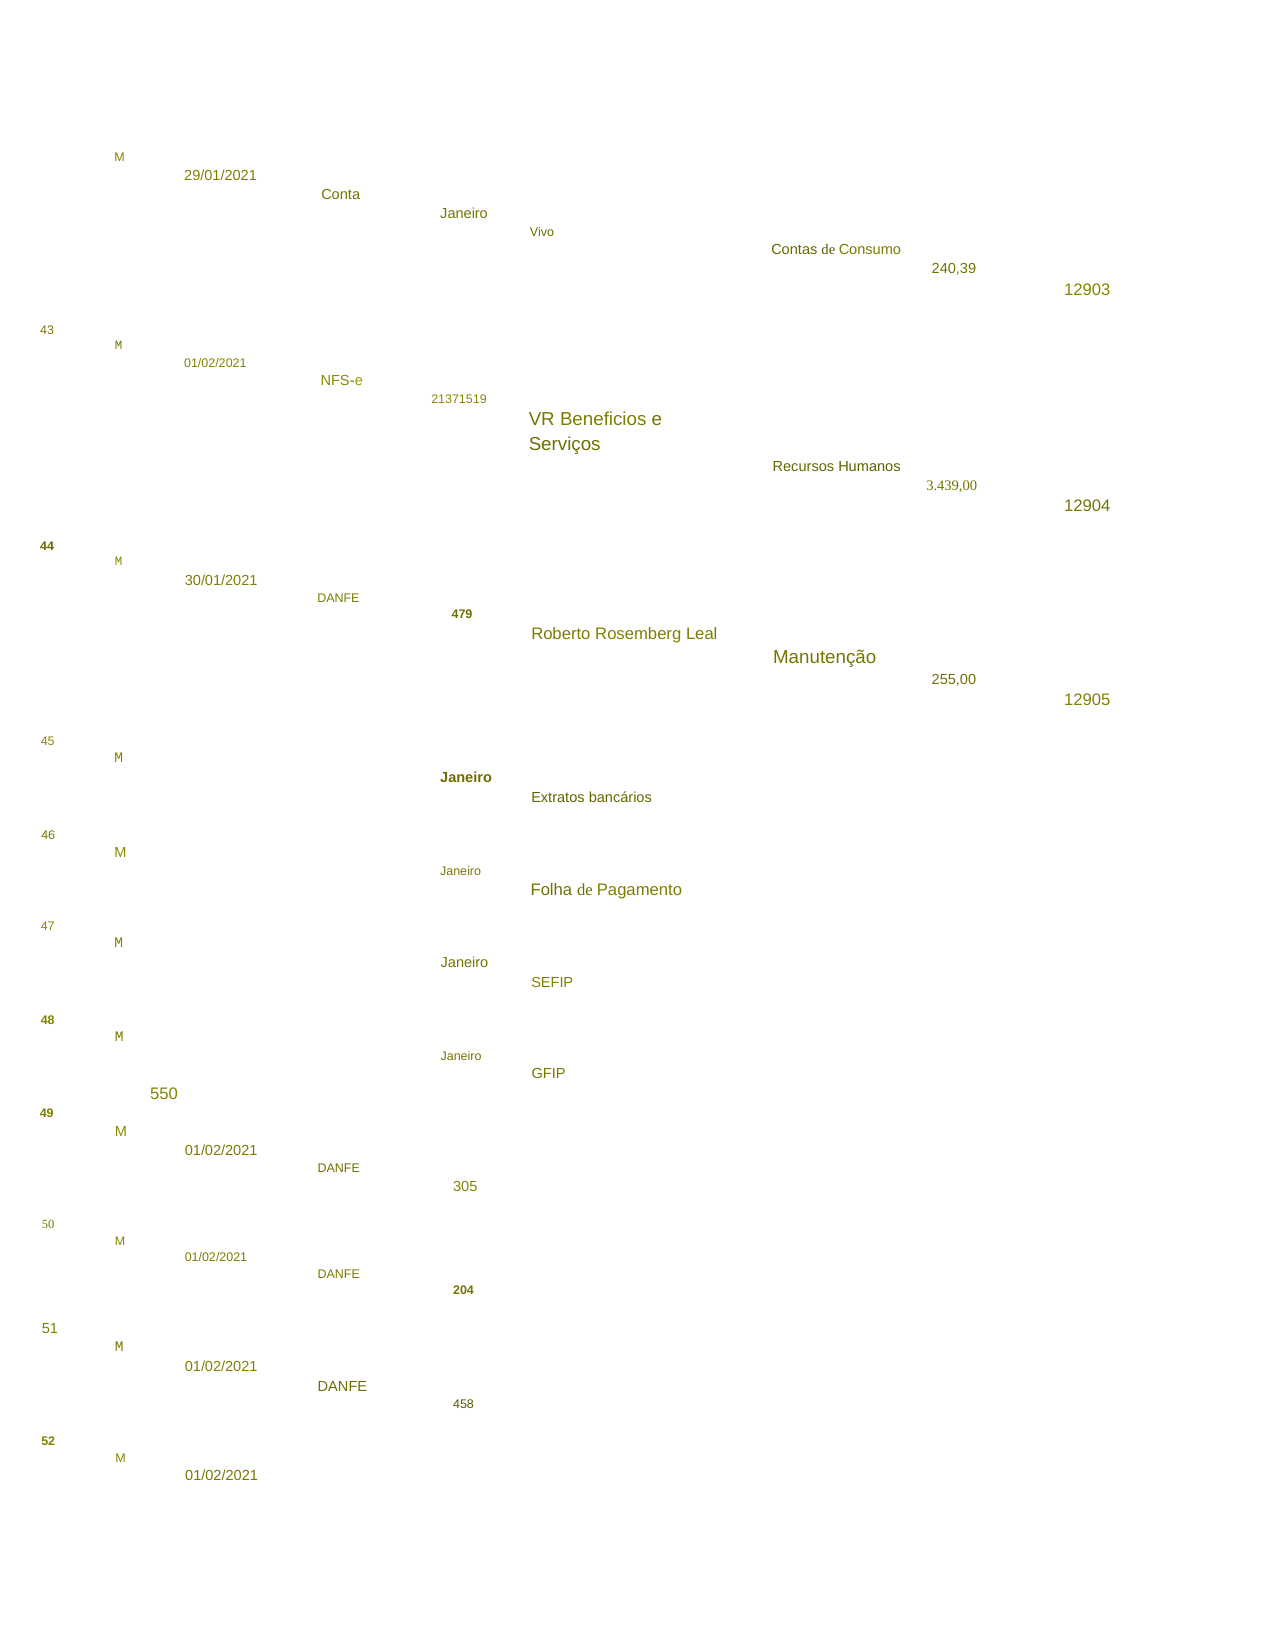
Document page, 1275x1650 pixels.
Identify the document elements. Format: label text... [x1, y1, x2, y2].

text 01/02/2021 [185, 1467, 292, 1483]
text DANFE [317, 1377, 403, 1394]
text 43 [40, 323, 93, 337]
text DANFE [317, 1161, 403, 1175]
text 52 [41, 1434, 94, 1448]
text M [114, 555, 163, 569]
text 44 [40, 539, 93, 553]
text 30/01/2021 [184, 571, 292, 588]
text Folha de Pagamento [530, 880, 705, 899]
text M [114, 750, 163, 767]
text 49 [39, 1106, 96, 1120]
text M [114, 844, 163, 861]
text 305 [453, 1177, 514, 1194]
text 29/01/2021 [184, 166, 292, 183]
text NFS-e [320, 372, 399, 389]
text VR Beneficios e Serviços [528, 408, 734, 454]
text 21371519 [431, 391, 533, 406]
text 01/02/2021 [184, 356, 292, 370]
text 48 [41, 1013, 94, 1027]
text 51 [42, 1320, 91, 1336]
text M [114, 150, 163, 164]
text 01/02/2021 [184, 1142, 292, 1158]
text 255,00 [931, 670, 1014, 687]
text 01/02/2021 [184, 1250, 292, 1264]
text Janeiro [440, 769, 524, 786]
text Recursos Humanos [772, 457, 938, 474]
text Janeiro [440, 954, 526, 971]
text DANFE [317, 591, 402, 605]
text Roberto Rosemberg Leal [531, 624, 732, 643]
text M [114, 1233, 163, 1248]
text Conta [321, 186, 397, 202]
text Extratos bancários [531, 788, 689, 805]
text 12904 [1064, 496, 1150, 515]
text Janeiro [440, 205, 525, 222]
text 46 [41, 828, 92, 842]
text 204 [453, 1283, 514, 1297]
text M [114, 339, 163, 353]
text 50 [42, 1217, 94, 1231]
text 01/02/2021 [184, 1358, 292, 1375]
text GFIP [531, 1064, 602, 1081]
text Manutenção [773, 646, 887, 667]
text 12905 [1064, 690, 1150, 709]
text 240,39 [931, 260, 1014, 277]
text M [114, 1339, 163, 1356]
text M [114, 1122, 162, 1139]
text M [114, 1029, 163, 1046]
text 12903 [1064, 279, 1150, 298]
text M [114, 935, 163, 952]
text 479 [451, 607, 513, 622]
text Janeiro [440, 1048, 526, 1062]
text DANFE [317, 1266, 402, 1281]
text 550 [150, 1084, 1125, 1103]
text Contas de Consumo [771, 241, 942, 258]
text 458 [453, 1396, 514, 1411]
text M [115, 1450, 164, 1465]
text SEFIP [531, 973, 610, 990]
text Vivo [529, 224, 596, 239]
text 45 [41, 734, 94, 748]
text 47 [41, 919, 92, 933]
text 3.439,00 [926, 477, 1019, 493]
text Janeiro [440, 863, 526, 878]
